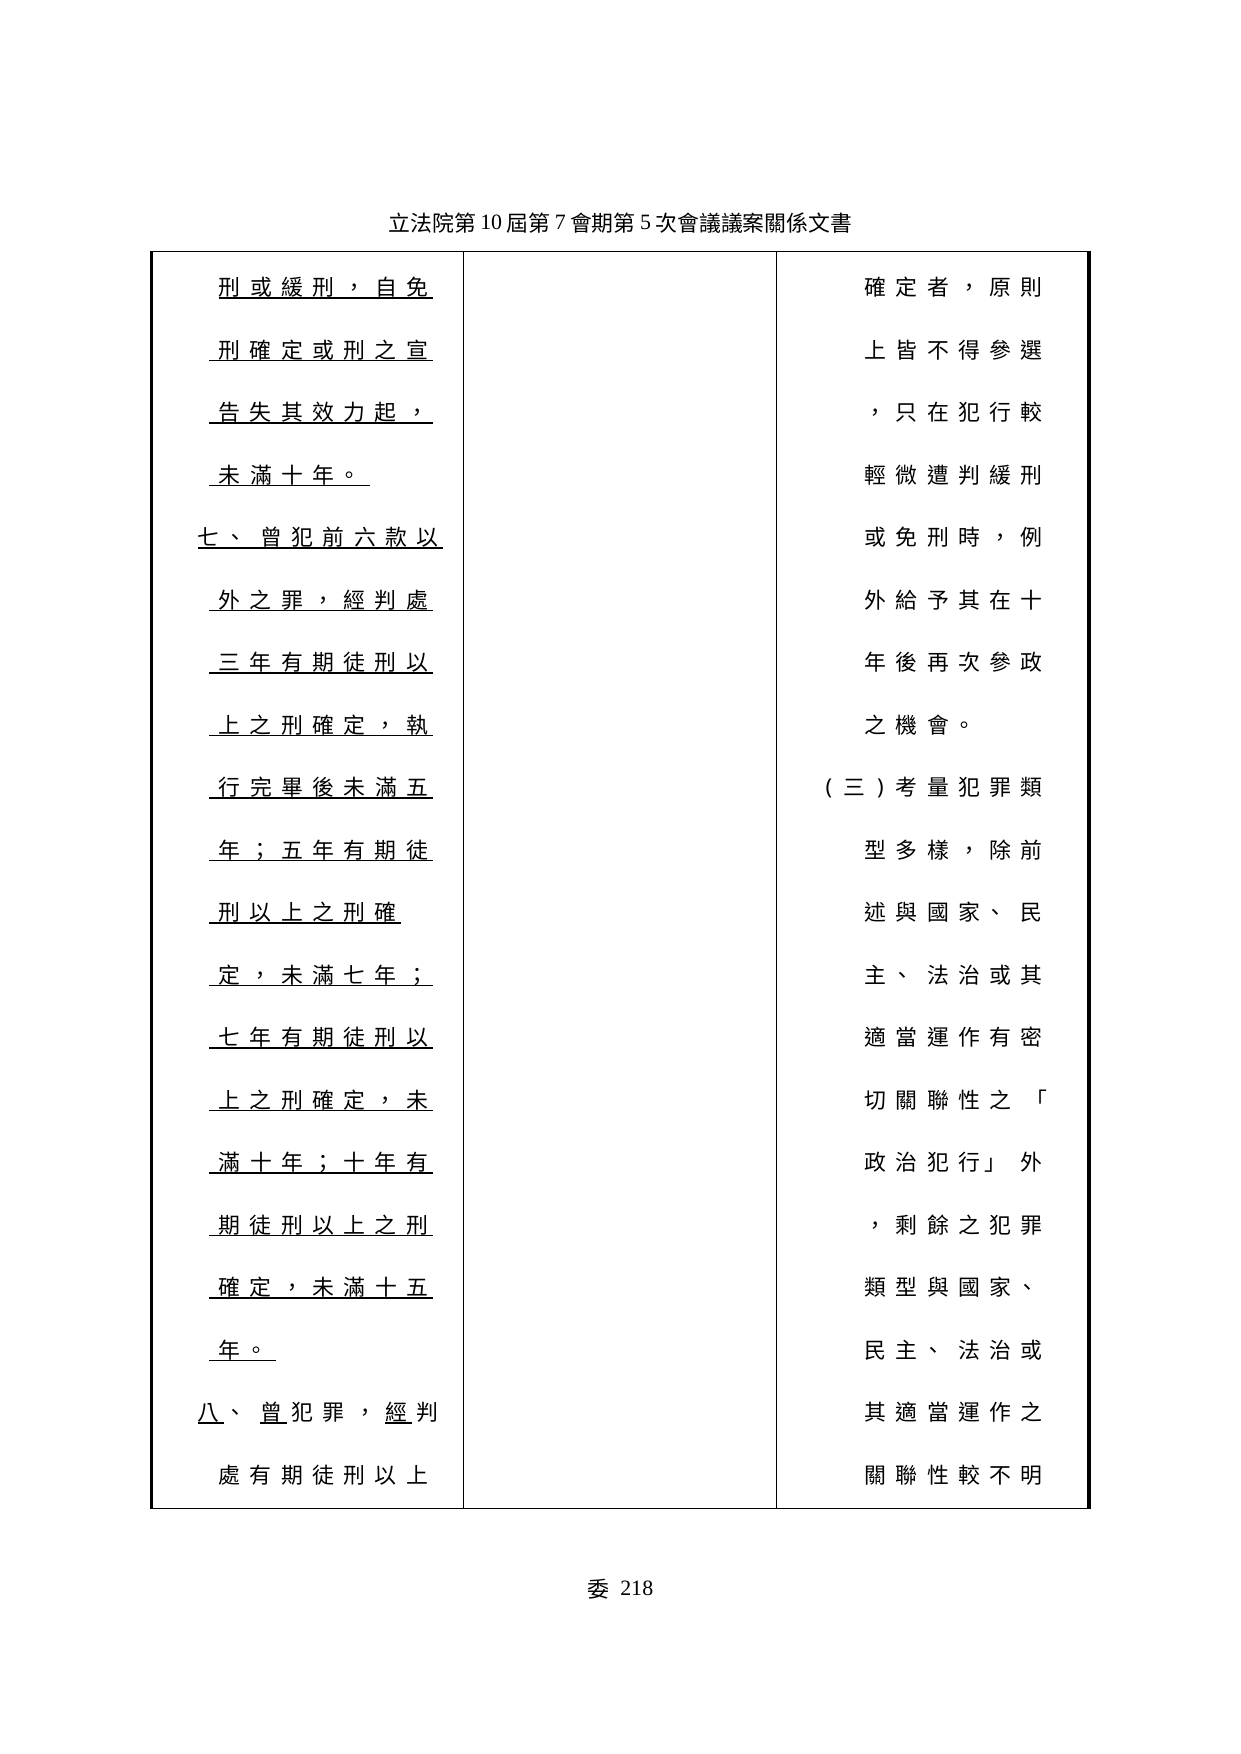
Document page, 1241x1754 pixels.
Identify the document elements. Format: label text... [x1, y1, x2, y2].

table_cell [464, 252, 776, 1508]
table_cell 刑或緩刑，自免刑確定或刑之宣告失其效力起，未滿十年。 七、曾犯前六款以外之罪，經判處三年有期徒刑以上之刑確定，執行完畢後未滿五年；五年有期徒刑以上之刑確定，未滿七年；七年有期徒刑以上之刑確定，未滿十年；十年有期徒刑以上之刑確定，未滿十五年。 八、曾犯罪，經判處有期徒刑以上 [153, 252, 463, 1508]
table_cell 確定者，原則上皆不得參選，只在犯行較輕微遭判緩刑或免刑時，例外給予其在十年後再次參政之機會。 (三)考量犯罪類型多樣，除前述與國家、民主、法治或其適當運作有密切關聯性之「政治犯行」外，剩餘之犯罪類型與國家、民主、法治或其適當運作之關聯性較不明 [777, 252, 1087, 1508]
